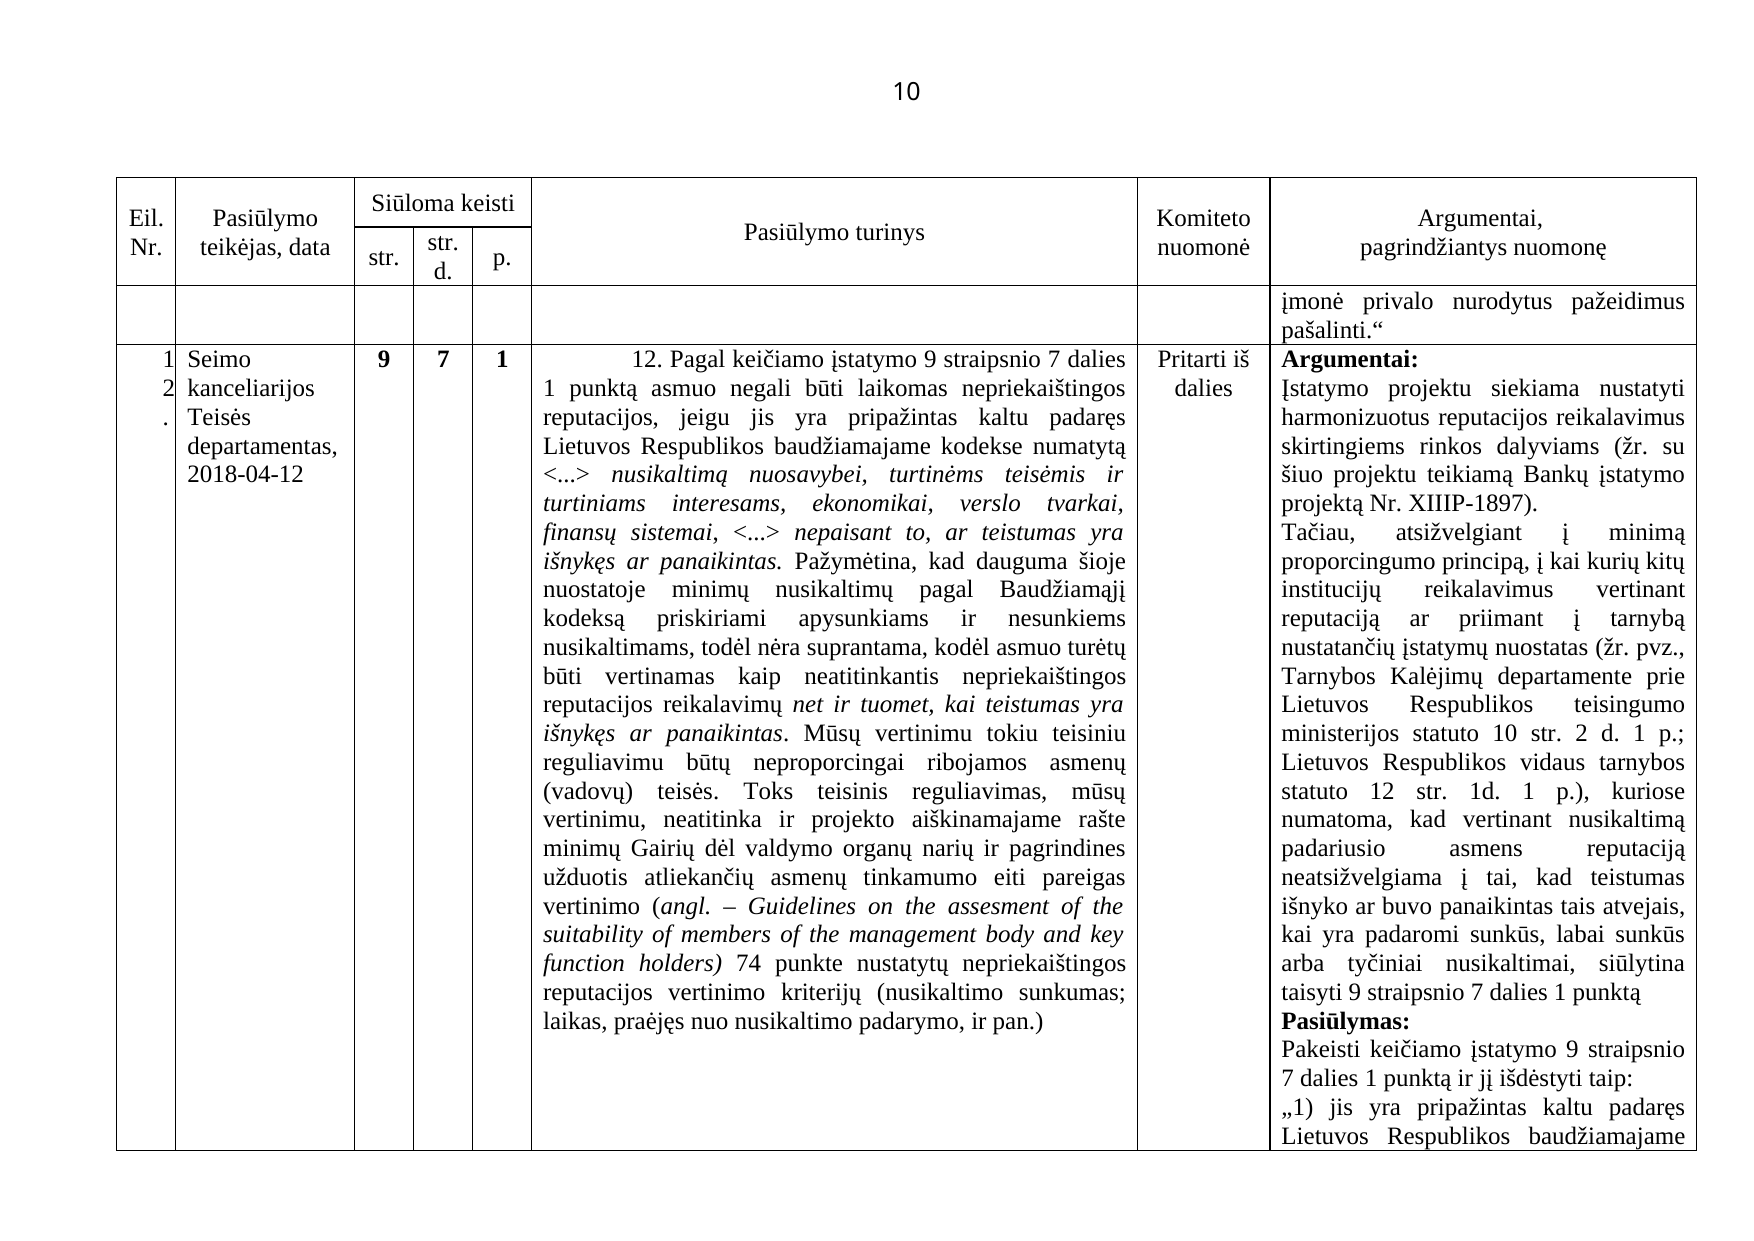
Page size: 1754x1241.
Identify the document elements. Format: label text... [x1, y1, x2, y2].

table_cell 1 [473, 345, 531, 1149]
table_cell Argumentai: Įstatymo projektu siekiama nustatyti harmonizuotus reputacijos reikalavimus skirtingiems rinkos dalyviams (žr. su šiuo projektu teikiamą Bankų įstatymo projektą Nr. XIIIP-1897). Tačiau, atsižvelgiant į minimą proporcingumo principą, į kai kurių kitų institucijų reikalavimus vertinant reputaciją ar priimant į tarnybą nustatančių įstatymų nuostatas (žr. pvz., Tarnybos Kalėjimų departamente prie Lietuvos Respublikos teisingumo ministerijos statuto 10 str. 2 d. 1 p.; Lietuvos Respublikos vidaus tarnybos statuto 12 str. 1d. 1 p.), kuriose numatoma, kad vertinant nusikaltimą padariusio asmens reputaciją neatsižvelgiama į tai, kad teistumas išnyko ar buvo panaikintas tais atvejais, kai yra padaromi sunkūs, labai sunkūs arba tyčiniai nusikaltimai, siūlytina taisyti 9 straipsnio 7 dalies 1 punktą Pasiūlymas: Pakeisti keičiamo įstatymo 9 straipsnio 7 dalies 1 punktą ir jį išdėstyti taip: „1) jis yra pripažintas kaltu padaręs Lietuvos Respublikos baudžiamajame [1271, 345, 1696, 1149]
table_header Siūloma keisti [355, 178, 531, 226]
table_cell įmonė privalo nurodytus pažeidimus pašalinti.“ [1271, 286, 1696, 343]
table_cell [532, 286, 1137, 343]
table_cell [117, 345, 175, 1149]
table_cell [355, 286, 413, 343]
table_header Pasiūlymo teikėjas, data [176, 178, 354, 285]
table_header Eil. Nr. [117, 178, 175, 285]
table_cell 7 [414, 345, 472, 1149]
table_cell str. [355, 228, 413, 285]
table_header Pasiūlymo turinys [532, 178, 1137, 285]
table_cell [176, 286, 354, 343]
table_cell str. d. [414, 228, 472, 285]
table_cell [117, 286, 175, 343]
table_cell [1138, 286, 1269, 343]
table_cell Pritarti iš dalies [1138, 345, 1269, 1149]
table_cell [473, 286, 531, 343]
table_cell 9 [355, 345, 413, 1149]
table_header Argumentai, pagrindžiantys nuomonę [1271, 178, 1696, 285]
table_cell [414, 286, 472, 343]
table_cell Seimo kanceliarijos Teisės departamentas, 2018-04-12 [176, 345, 354, 1149]
table_cell 12. Pagal keičiamo įstatymo 9 straipsnio 7 dalies 1 punktą asmuo negali būti laikomas nepriekaištingos reputacijos, jeigu jis yra pripažintas kaltu padaręs Lietuvos Respublikos baudžiamajame kodekse numatytą <...> nusikaltimą nuosavybei, turtinėms teisėmis ir turtiniams interesams, ekonomikai, verslo tvarkai, finansų sistemai, <...> nepaisant to, ar teistumas yra išnykęs ar panaikintas. Pažymėtina, kad dauguma šioje nuostatoje minimų nusikaltimų pagal Baudžiamąjį kodeksą priskiriami apysunkiams ir nesunkiems nusikaltimams, todėl nėra suprantama, kodėl asmuo turėtų būti vertinamas kaip neatitinkantis nepriekaištingos reputacijos reikalavimų net ir tuomet, kai teistumas yra išnykęs ar panaikintas. Mūsų vertinimu tokiu teisiniu reguliavimu būtų neproporcingai ribojamos asmenų (vadovų) teisės. Toks teisinis reguliavimas, mūsų vertinimu, neatitinka ir projekto aiškinamajame rašte minimų Gairių dėl valdymo organų narių ir pagrindines užduotis atliekančių asmenų tinkamumo eiti pareigas vertinimo (angl. – Guidelines on the assesment of the suitability of members of the management body and key function holders) 74 punkte nustatytų nepriekaištingos reputacijos vertinimo kriterijų (nusikaltimo sunkumas; laikas, praėjęs nuo nusikaltimo padarymo, ir pan.) [532, 345, 1137, 1149]
table_header Komiteto nuomonė [1138, 178, 1269, 285]
table_cell p. [473, 228, 531, 285]
